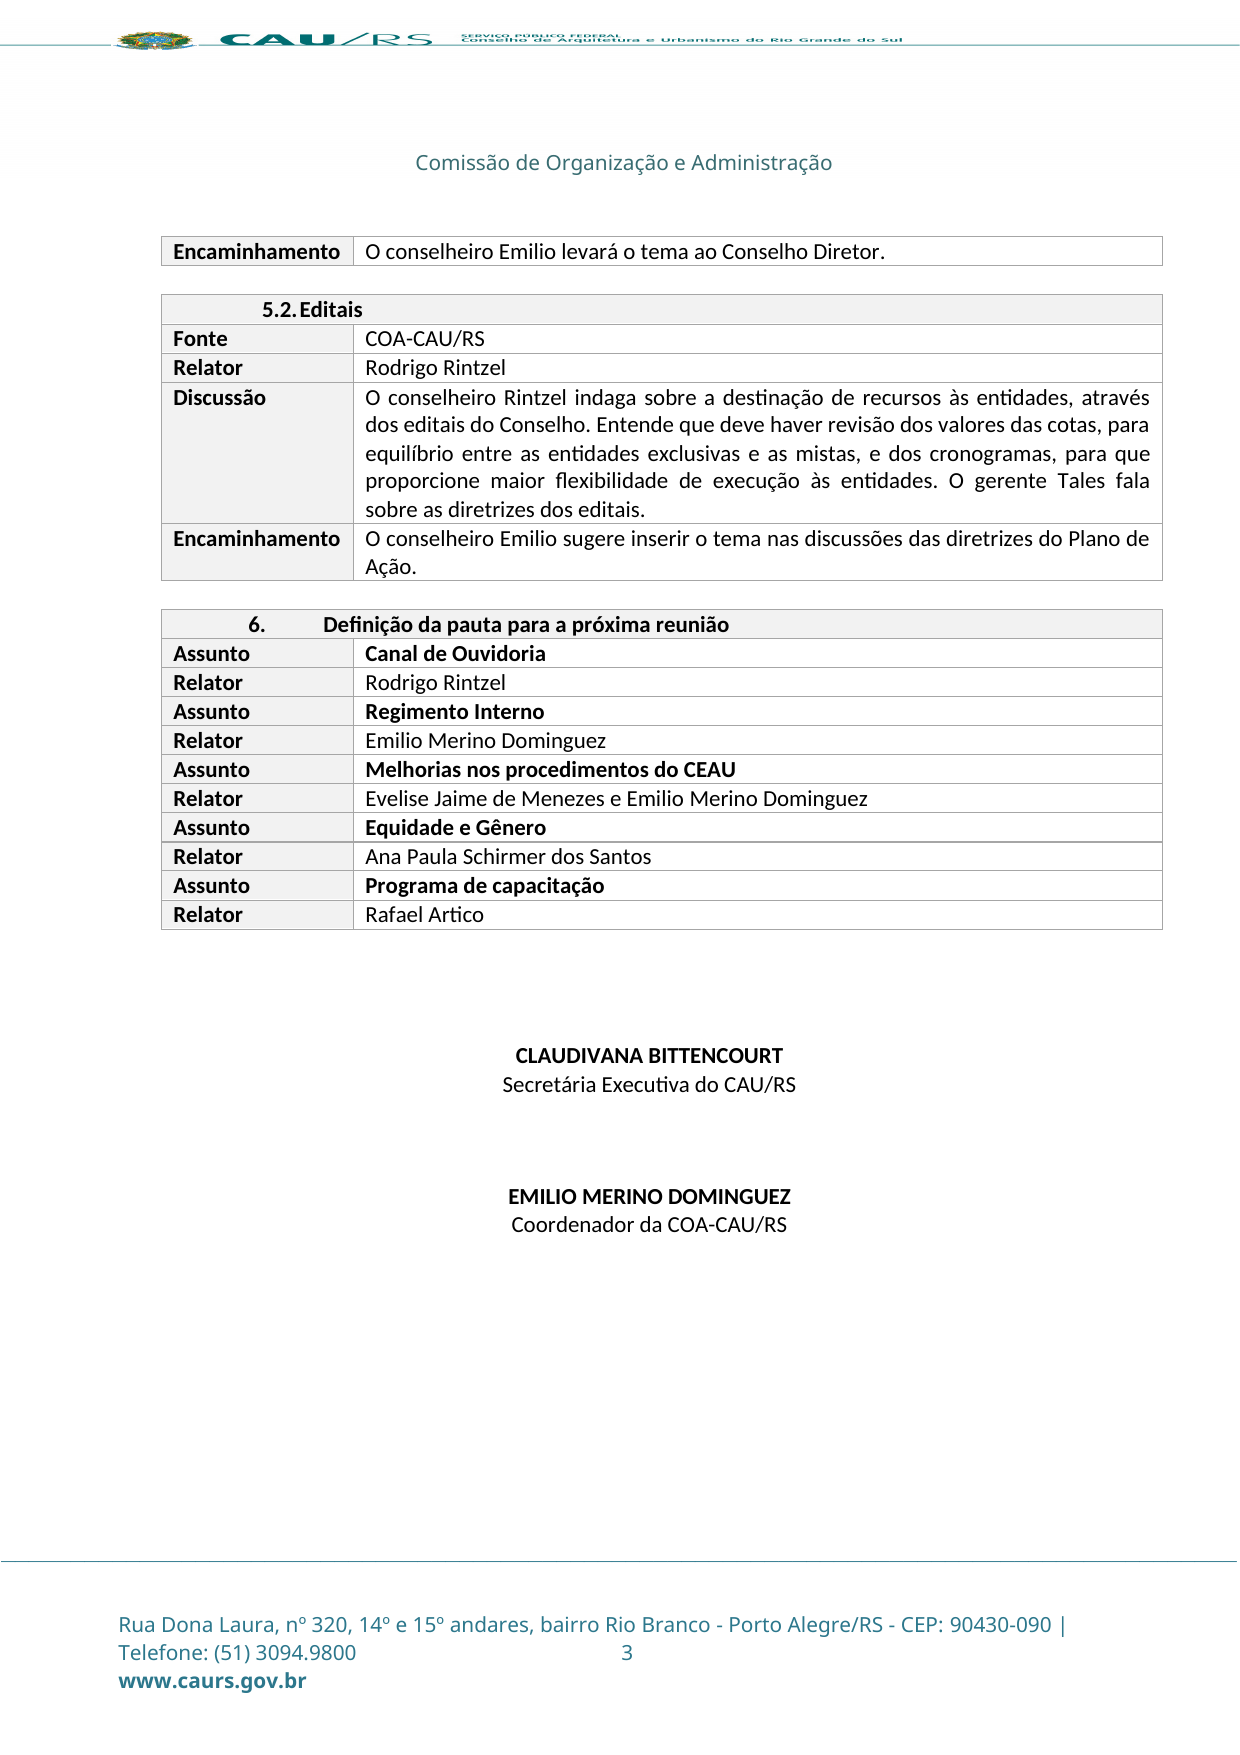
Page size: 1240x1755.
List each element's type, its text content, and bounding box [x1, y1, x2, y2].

table_cell O conselheiro Rintzel indaga sobre a destinação de recursos às entidades, através dos editais do Conselho. Entende que deve haver revisão dos valores das cotas, para equilíbrio entre as entidades exclusivas e as mistas, e dos cronogramas, para que proporcione maior flexibilidade de execução às entidades. O gerente Tales fala sobre as diretrizes dos editais. [354, 383, 1162, 523]
table_cell Fonte [162, 325, 353, 352]
table_cell Rodrigo Rintzel [354, 668, 1162, 696]
table_cell Editais [162, 295, 1162, 323]
table_cell [354, 266, 1163, 294]
table_cell Relator [162, 354, 353, 382]
table_cell O conselheiro Emilio sugere inserir o tema nas discussões das diretrizes do Plano de Ação. [354, 524, 1162, 580]
text Coordenador da COA-CAU/RS [177, 1210, 1121, 1238]
table_cell Definição da pauta para a próxima reunião [162, 610, 1162, 638]
table_cell Rafael Artico [354, 901, 1162, 928]
table_cell Rodrigo Rintzel [354, 354, 1162, 382]
table_cell COA-CAU/RS [354, 325, 1162, 352]
table_cell Equidade e Gênero [354, 813, 1162, 841]
table_cell [162, 581, 1163, 609]
table_cell Assunto [162, 697, 353, 725]
table_cell Assunto [162, 755, 353, 783]
table_cell Assunto [162, 813, 353, 841]
table_cell Relator [162, 668, 353, 696]
text CLAUDIVANA BITTENCOURT [177, 1042, 1121, 1070]
table_cell Relator [162, 901, 353, 928]
table_cell Canal de Ouvidoria [354, 639, 1162, 667]
table_cell Evelise Jaime de Menezes e Emilio Merino Dominguez [354, 784, 1162, 812]
table_cell Emilio Merino Dominguez [354, 726, 1162, 754]
table_cell Assunto [162, 871, 353, 899]
table_cell Relator [162, 843, 353, 870]
table_cell Relator [162, 726, 353, 754]
table_cell O conselheiro Emilio levará o tema ao Conselho Diretor. [354, 237, 1162, 265]
table_cell Programa de capacitação [354, 871, 1162, 899]
table_cell Assunto [162, 639, 353, 667]
text EMILIO MERINO DOMINGUEZ [177, 1182, 1121, 1210]
table_cell Regimento Interno [354, 697, 1162, 725]
table_cell [162, 266, 354, 294]
table_cell Melhorias nos procedimentos do CEAU [354, 755, 1162, 783]
text Secretária Executiva do CAU/RS [177, 1070, 1121, 1098]
table_cell Relator [162, 784, 353, 812]
table_cell Ana Paula Schirmer dos Santos [354, 843, 1162, 870]
table_cell Encaminhamento [162, 237, 353, 265]
table_cell Discussão [162, 383, 353, 523]
table_cell Encaminhamento [162, 524, 353, 580]
